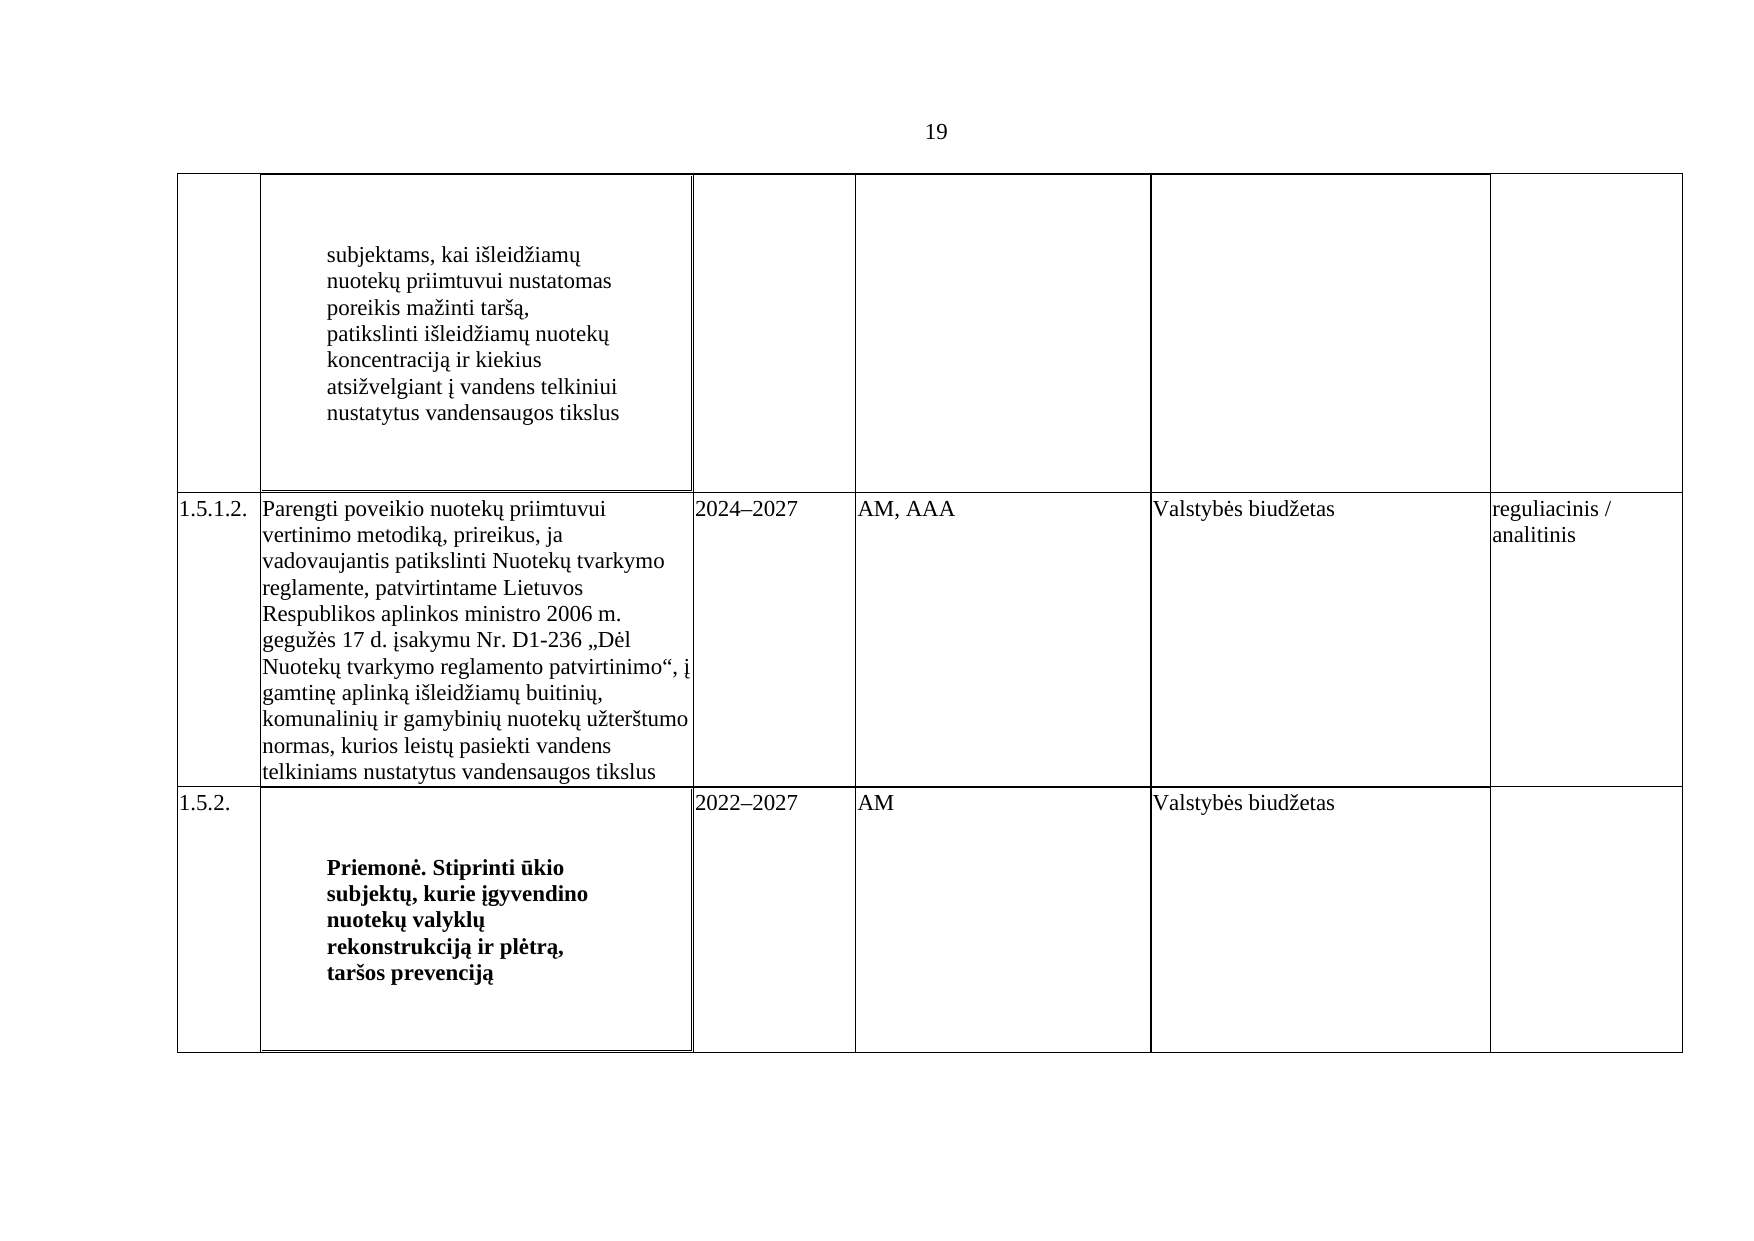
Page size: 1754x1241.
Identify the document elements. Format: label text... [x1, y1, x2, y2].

table_cell [694, 175, 855, 492]
table_cell [856, 175, 1150, 492]
table_cell 2024–2027 [694, 493, 855, 786]
table_cell [1152, 175, 1490, 492]
table_cell 1.5.2. [178, 787, 260, 1052]
table_cell AM [856, 788, 1150, 1052]
table_cell AM, AAA [856, 493, 1150, 786]
table_cell subjektams, kai išleidžiamų nuotekų priimtuvui nustatomas poreikis mažinti taršą, patikslinti išleidžiamų nuotekų koncentraciją ir kiekius atsižvelgiant į vandens telkiniui nustatytus vandensaugos tikslus [261, 175, 693, 492]
table_cell reguliacinis / analitinis [1491, 493, 1682, 786]
table_cell [178, 174, 260, 492]
table_cell 2022–2027 [694, 788, 855, 1052]
table_cell Valstybės biudžetas [1152, 493, 1490, 786]
table_cell Parengti poveikio nuotekų priimtuvui vertinimo metodiką, prireikus, ja vadovaujantis patikslinti Nuotekų tvarkymo reglamente, patvirtintame Lietuvos Respublikos aplinkos ministro 2006 m. gegužės 17 d. įsakymu Nr. D1-236 „Dėl Nuotekų tvarkymo reglamento patvirtinimo“, į gamtinę aplinką išleidžiamų buitinių, komunalinių ir gamybinių nuotekų užterštumo normas, kurios leistų pasiekti vandens telkiniams nustatytus vandensaugos tikslus [261, 493, 693, 786]
table_cell 1.5.1.2. [178, 493, 260, 786]
table_cell [1491, 174, 1682, 492]
table_cell Priemonė. Stiprinti ūkio subjektų, kurie įgyvendino nuotekų valyklų rekonstrukciją ir plėtrą, taršos prevenciją [261, 788, 693, 1052]
table_cell [1491, 787, 1682, 1052]
table_cell Valstybės biudžetas [1152, 788, 1490, 1052]
